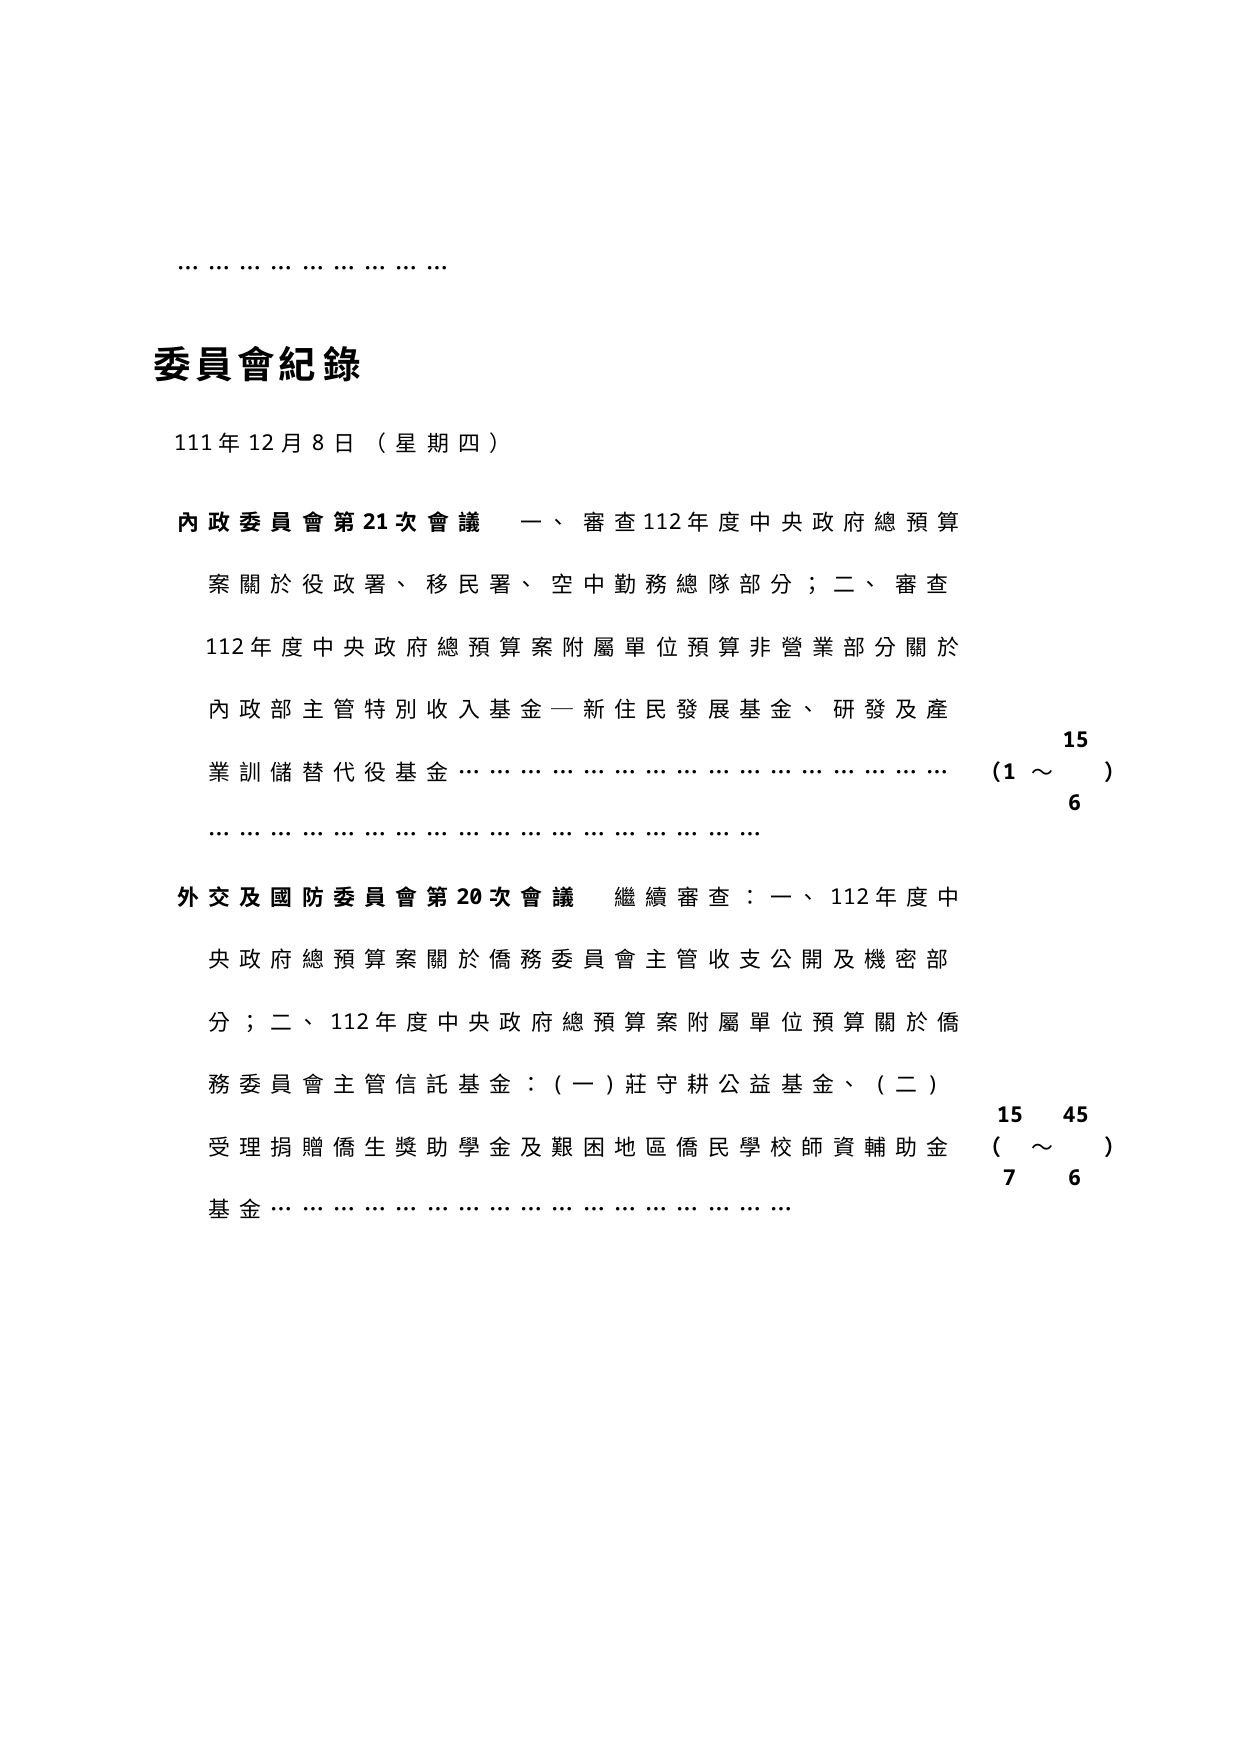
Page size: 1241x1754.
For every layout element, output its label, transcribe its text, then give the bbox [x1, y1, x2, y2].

table_cell [1021, 219, 1056, 314]
table_cell ～ [1023, 489, 1053, 864]
table_cell 委員會紀錄 111年12月8日（星期四） [150, 315, 1108, 489]
table_cell ） [1091, 864, 1108, 1239]
table_cell （ [967, 864, 986, 1239]
table_cell [1056, 219, 1091, 314]
table_cell ～ [1023, 864, 1053, 1239]
table_cell 33 [986, 219, 1021, 314]
table_cell （ [967, 489, 986, 864]
table_cell 156 [1053, 489, 1091, 864]
table_cell 456 [1053, 864, 1091, 1239]
table_cell 內政委員會第21次會議 一、審查112年度中央政府總預算案關於役政署、移民署、空中勤務總隊部分；二、審查112年度中央政府總預算案附屬單位預算非營業部分關於內政部主管特別收入基金─新住民發展基金、研發及產業訓儲替代役基金………………………………………………………………………………………… [150, 489, 967, 864]
table_cell 外交及國防委員會第20次會議 繼續審查：一、112年度中央政府總預算案關於僑務委員會主管收支公開及機密部分；二、112年度中央政府總預算案附屬單位預算關於僑務委員會主管信託基金：(一)莊守耕公益基金、(二)受理捐贈僑生獎助學金及艱困地區僑民學校師資輔助金基金…………………………………………… [150, 864, 967, 1239]
table_cell ） [1091, 489, 1108, 864]
table_cell ） [1091, 219, 1108, 314]
table_cell ……………………… [150, 219, 967, 314]
table_cell 1 [986, 489, 1023, 864]
table_cell （ [967, 219, 986, 314]
table_cell 157 [986, 864, 1023, 1239]
